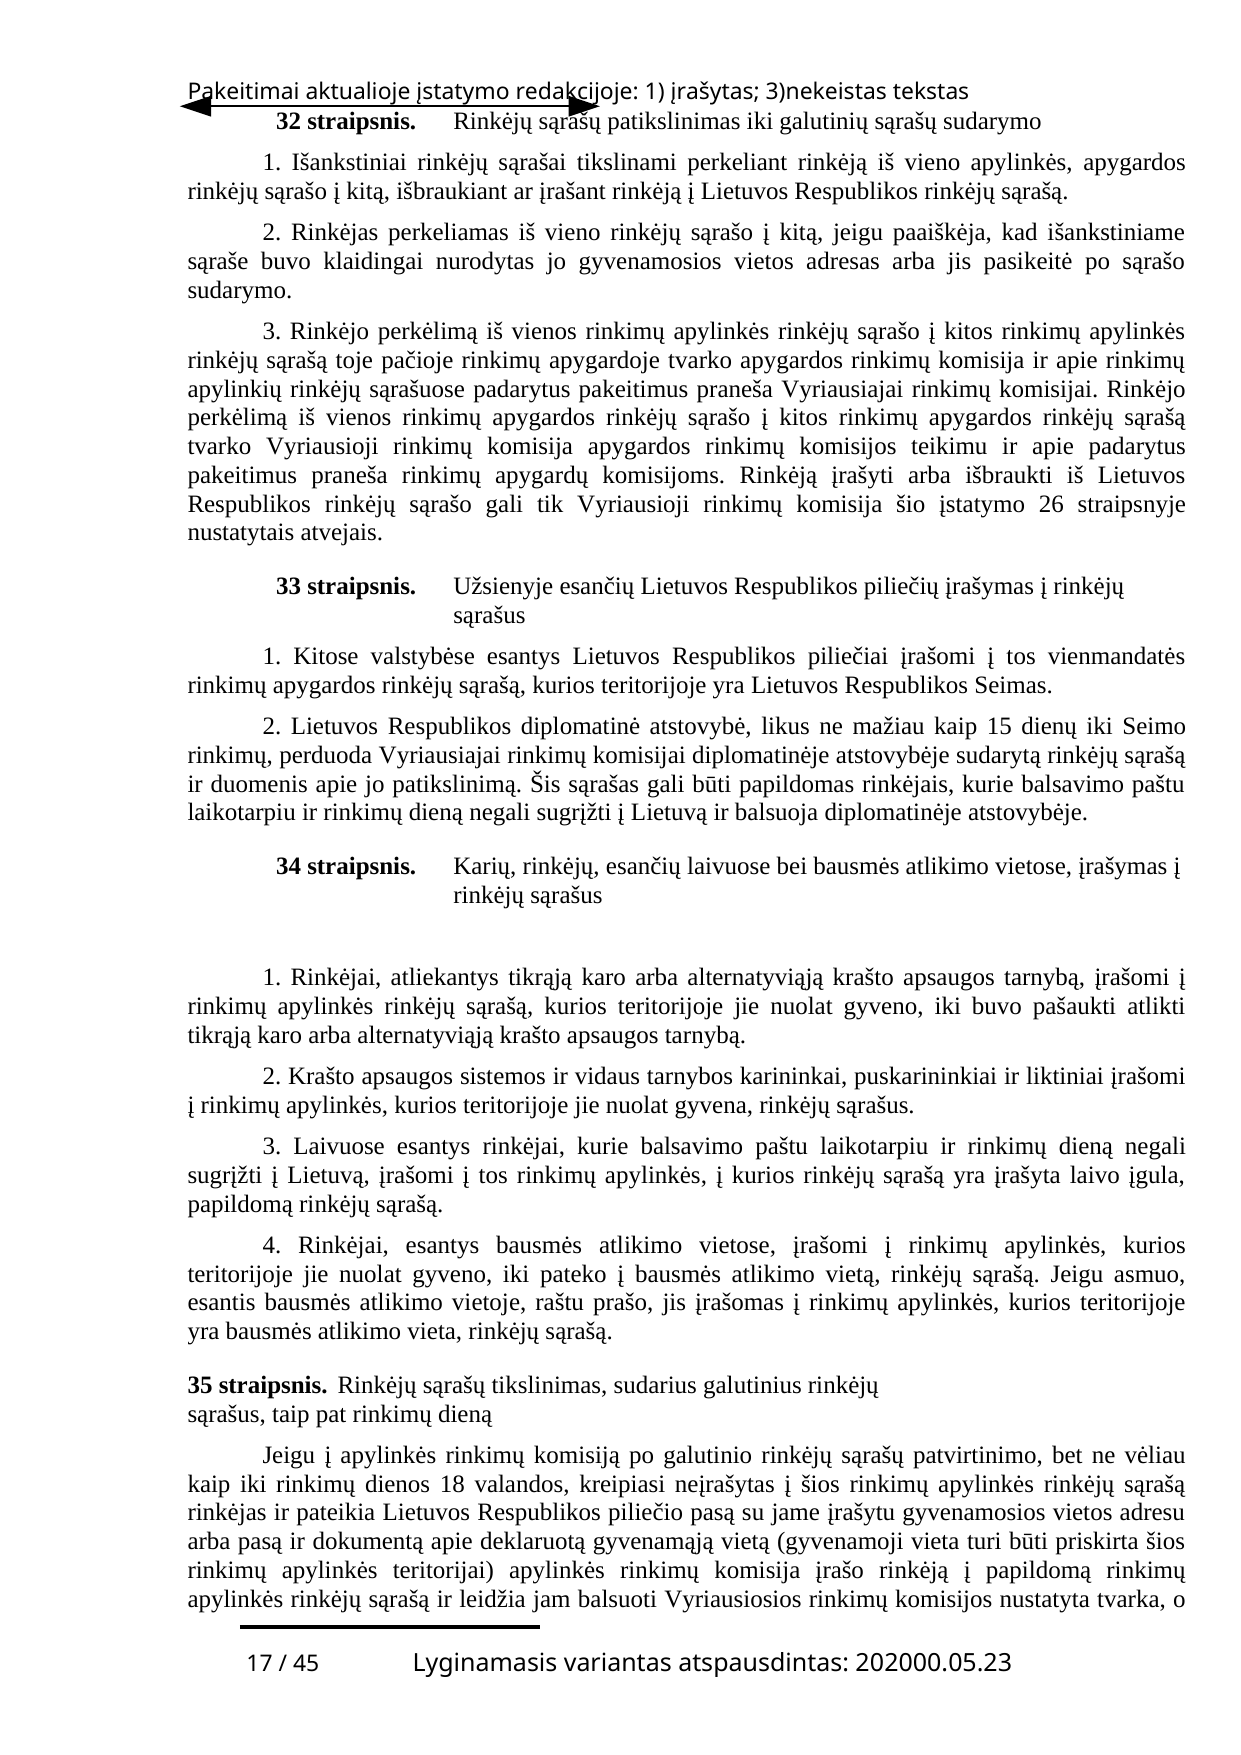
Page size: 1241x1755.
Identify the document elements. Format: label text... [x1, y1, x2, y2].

text 2. Lietuvos Respublikos diplomatinė atstovybė, likus ne mažiau kaip 15 dienų iki Seimo rinkimų, perduoda Vyriausiajai rinkimų komisijai diplomatinėje atstovybėje sudarytą rinkėjų sąrašą ir duomenis apie jo patikslinimą. Šis sąrašas gali būti papildomas rinkėjais, kurie balsavimo paštu laikotarpiu ir rinkimų dieną negali sugrįžti į Lietuvą ir balsuoja diplomatinėje atstovybėje. [187, 711, 1187, 826]
text 3. Rinkėjo perkėlimą iš vienos rinkimų apylinkės rinkėjų sąrašo į kitos rinkimų apylinkės rinkėjų sąrašą toje pačioje rinkimų apygardoje tvarko apygardos rinkimų komisija ir apie rinkimų apylinkių rinkėjų sąrašuose padarytus pakeitimus praneša Vyriausiajai rinkimų komisijai. Rinkėjo perkėlimą iš vienos rinkimų apygardos rinkėjų sąrašo į kitos rinkimų apygardos rinkėjų sąrašą tvarko Vyriausioji rinkimų komisija apygardos rinkimų komisijos teikimu ir apie padarytus pakeitimus praneša rinkimų apygardų komisijoms. Rinkėją įrašyti arba išbraukti iš Lietuvos Respublikos rinkėjų sąrašo gali tik Vyriausioji rinkimų komisija šio įstatymo 26 straipsnyje nustatytais atvejais. [187, 316, 1187, 546]
text 1. Išankstiniai rinkėjų sąrašai tikslinami perkeliant rinkėją iš vieno apylinkės, apygardos rinkėjų sąrašo į kitą, išbraukiant ar įrašant rinkėją į Lietuvos Respublikos rinkėjų sąrašą. [187, 147, 1187, 205]
text 2. Rinkėjas perkeliamas iš vieno rinkėjų sąrašo į kitą, jeigu paaiškėja, kad išankstiniame sąraše buvo klaidingai nurodytas jo gyvenamosios vietos adresas arba jis pasikeitė po sąrašo sudarymo. [187, 217, 1187, 304]
subtitle 35 straipsnis. Rinkėjų sąrašų tikslinimas, sudarius galutinius rinkėjų sąrašus, taip pat rinkimų dieną [187, 1370, 925, 1427]
subtitle 33 straipsnis. Užsienyje esančių Lietuvos Respublikos piliečių įrašymas į rinkėjų sąrašus [276, 571, 1187, 629]
text 4. Rinkėjai, esantys bausmės atlikimo vietose, įrašomi į rinkimų apylinkės, kurios teritorijoje jie nuolat gyveno, iki pateko į bausmės atlikimo vietą, rinkėjų sąrašą. Jeigu asmuo, esantis bausmės atlikimo vietoje, raštu prašo, jis įrašomas į rinkimų apylinkės, kurios teritorijoje yra bausmės atlikimo vieta, rinkėjų sąrašą. [187, 1230, 1187, 1345]
text 3. Laivuose esantys rinkėjai, kurie balsavimo paštu laikotarpiu ir rinkimų dieną negali sugrįžti į Lietuvą, įrašomi į tos rinkimų apylinkės, į kurios rinkėjų sąrašą yra įrašyta laivo įgula, papildomą rinkėjų sąrašą. [187, 1131, 1187, 1217]
subtitle 34 straipsnis. Karių, rinkėjų, esančių laivuose bei bausmės atlikimo vietose, įrašymas į rinkėjų sąrašus [276, 851, 1187, 909]
subtitle 32 straipsnis. Rinkėjų sąrašų patikslinimas iki galutinių sąrašų sudarymo [276, 106, 1187, 135]
text 1. Rinkėjai, atliekantys tikrąją karo arba alternatyviąją krašto apsaugos tarnybą, įrašomi į rinkimų apylinkės rinkėjų sąrašą, kurios teritorijoje jie nuolat gyveno, iki buvo pašaukti atlikti tikrąją karo arba alternatyviąją krašto apsaugos tarnybą. [187, 962, 1187, 1049]
text Jeigu į apylinkės rinkimų komisiją po galutinio rinkėjų sąrašų patvirtinimo, bet ne vėliau kaip iki rinkimų dienos 18 valandos, kreipiasi neįrašytas į šios rinkimų apylinkės rinkėjų sąrašą rinkėjas ir pateikia Lietuvos Respublikos piliečio pasą su jame įrašytu gyvenamosios vietos adresu arba pasą ir dokumentą apie deklaruotą gyvenamąją vietą (gyvenamoji vieta turi būti priskirta šios rinkimų apylinkės teritorijai) apylinkės rinkimų komisija įrašo rinkėją į papildomą rinkimų apylinkės rinkėjų sąrašą ir leidžia jam balsuoti Vyriausiosios rinkimų komisijos nustatyta tvarka, o [187, 1440, 1187, 1612]
text 1. Kitose valstybėse esantys Lietuvos Respublikos piliečiai įrašomi į tos vienmandatės rinkimų apygardos rinkėjų sąrašą, kurios teritorijoje yra Lietuvos Respublikos Seimas. [187, 641, 1187, 699]
text 2. Krašto apsaugos sistemos ir vidaus tarnybos karininkai, puskarininkiai ir liktiniai įrašomi į rinkimų apylinkės, kurios teritorijoje jie nuolat gyvena, rinkėjų sąrašus. [187, 1061, 1187, 1119]
